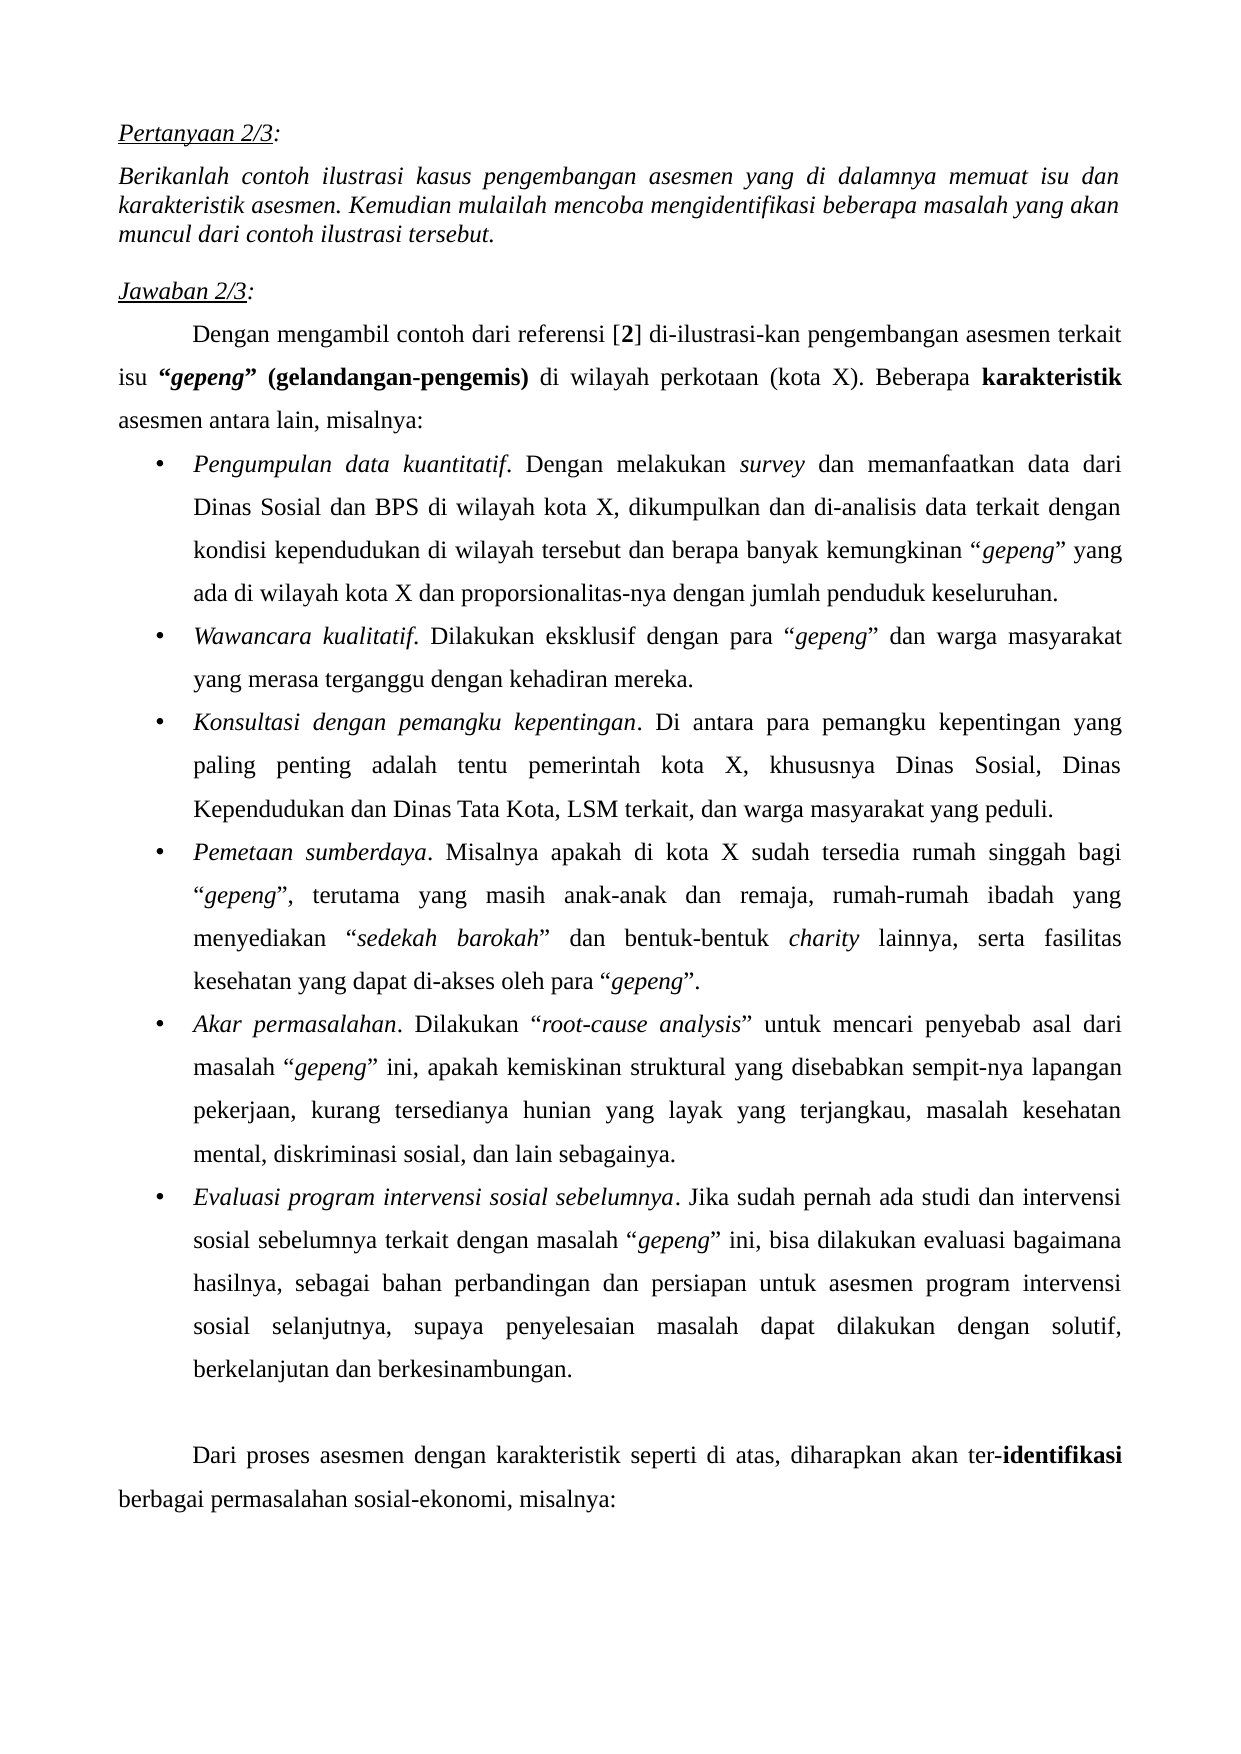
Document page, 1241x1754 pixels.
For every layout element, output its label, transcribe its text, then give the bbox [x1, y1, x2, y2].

list Wawancara kualitatif. Dilakukan eksklusif dengan para “gepeng” dan warga masyarakat yang merasa terganggu dengan kehadiran mereka. [156, 621, 1122, 693]
list Pengumpulan data kuantitatif. Dengan melakukan survey dan memanfaatkan data dari Dinas Sosial dan BPS di wilayah kota X, dikumpulkan dan di-analisis data terkait dengan kondisi kependudukan di wilayah tersebut dan berapa banyak kemungkinan “gepeng” yang ada di wilayah kota X dan proporsionalitas-nya dengan jumlah penduduk keseluruhan. [156, 449, 1122, 607]
list Konsultasi dengan pemangku kepentingan. Di antara para pemangku kepentingan yang paling penting adalah tentu pemerintah kota X, khususnya Dinas Sosial, Dinas Kependudukan dan Dinas Tata Kota, LSM terkait, dan warga masyarakat yang peduli. [156, 707, 1122, 822]
text Jawaban 2/3: [118, 276, 1122, 305]
list Evaluasi program intervensi sosial sebelumnya. Jika sudah pernah ada studi dan intervensi sosial sebelumnya terkait dengan masalah “gepeng” ini, bisa dilakukan evaluasi bagaimana hasilnya, sebagai bahan perbandingan dan persiapan untuk asesmen program intervensi sosial selanjutnya, supaya penyelesaian masalah dapat dilakukan dengan solutif, berkelanjutan dan berkesinambungan. [156, 1182, 1122, 1383]
text Pertanyaan 2/3: [118, 118, 1122, 147]
text Dari proses asesmen dengan karakteristik seperti di atas, diharapkan akan ter-identifikasi berbagai permasalahan sosial-ekonomi, misalnya: [118, 1441, 1122, 1512]
text Berikanlah contoh ilustrasi kasus pengembangan asesmen yang di dalamnya memuat isu dan karakteristik asesmen. Kemudian mulailah mencoba mengidentifikasi beberapa masalah yang akan muncul dari contoh ilustrasi tersebut. [118, 161, 1122, 247]
text Dengan mengambil contoh dari referensi [2] di-ilustrasi-kan pengembangan asesmen terkait isu “gepeng” (gelandangan-pengemis) di wilayah perkotaan (kota X). Beberapa karakteristik asesmen antara lain, misalnya: [118, 319, 1122, 434]
list Akar permasalahan. Dilakukan “root-cause analysis” untuk mencari penyebab asal dari masalah “gepeng” ini, apakah kemiskinan struktural yang disebabkan sempit-nya lapangan pekerjaan, kurang tersedianya hunian yang layak yang terjangkau, masalah kesehatan mental, diskriminasi sosial, dan lain sebagainya. [156, 1009, 1122, 1167]
list Pemetaan sumberdaya. Misalnya apakah di kota X sudah tersedia rumah singgah bagi “gepeng”, terutama yang masih anak-anak dan remaja, rumah-rumah ibadah yang menyediakan “sedekah barokah” dan bentuk-bentuk charity lainnya, serta fasilitas kesehatan yang dapat di-akses oleh para “gepeng”. [156, 837, 1122, 995]
